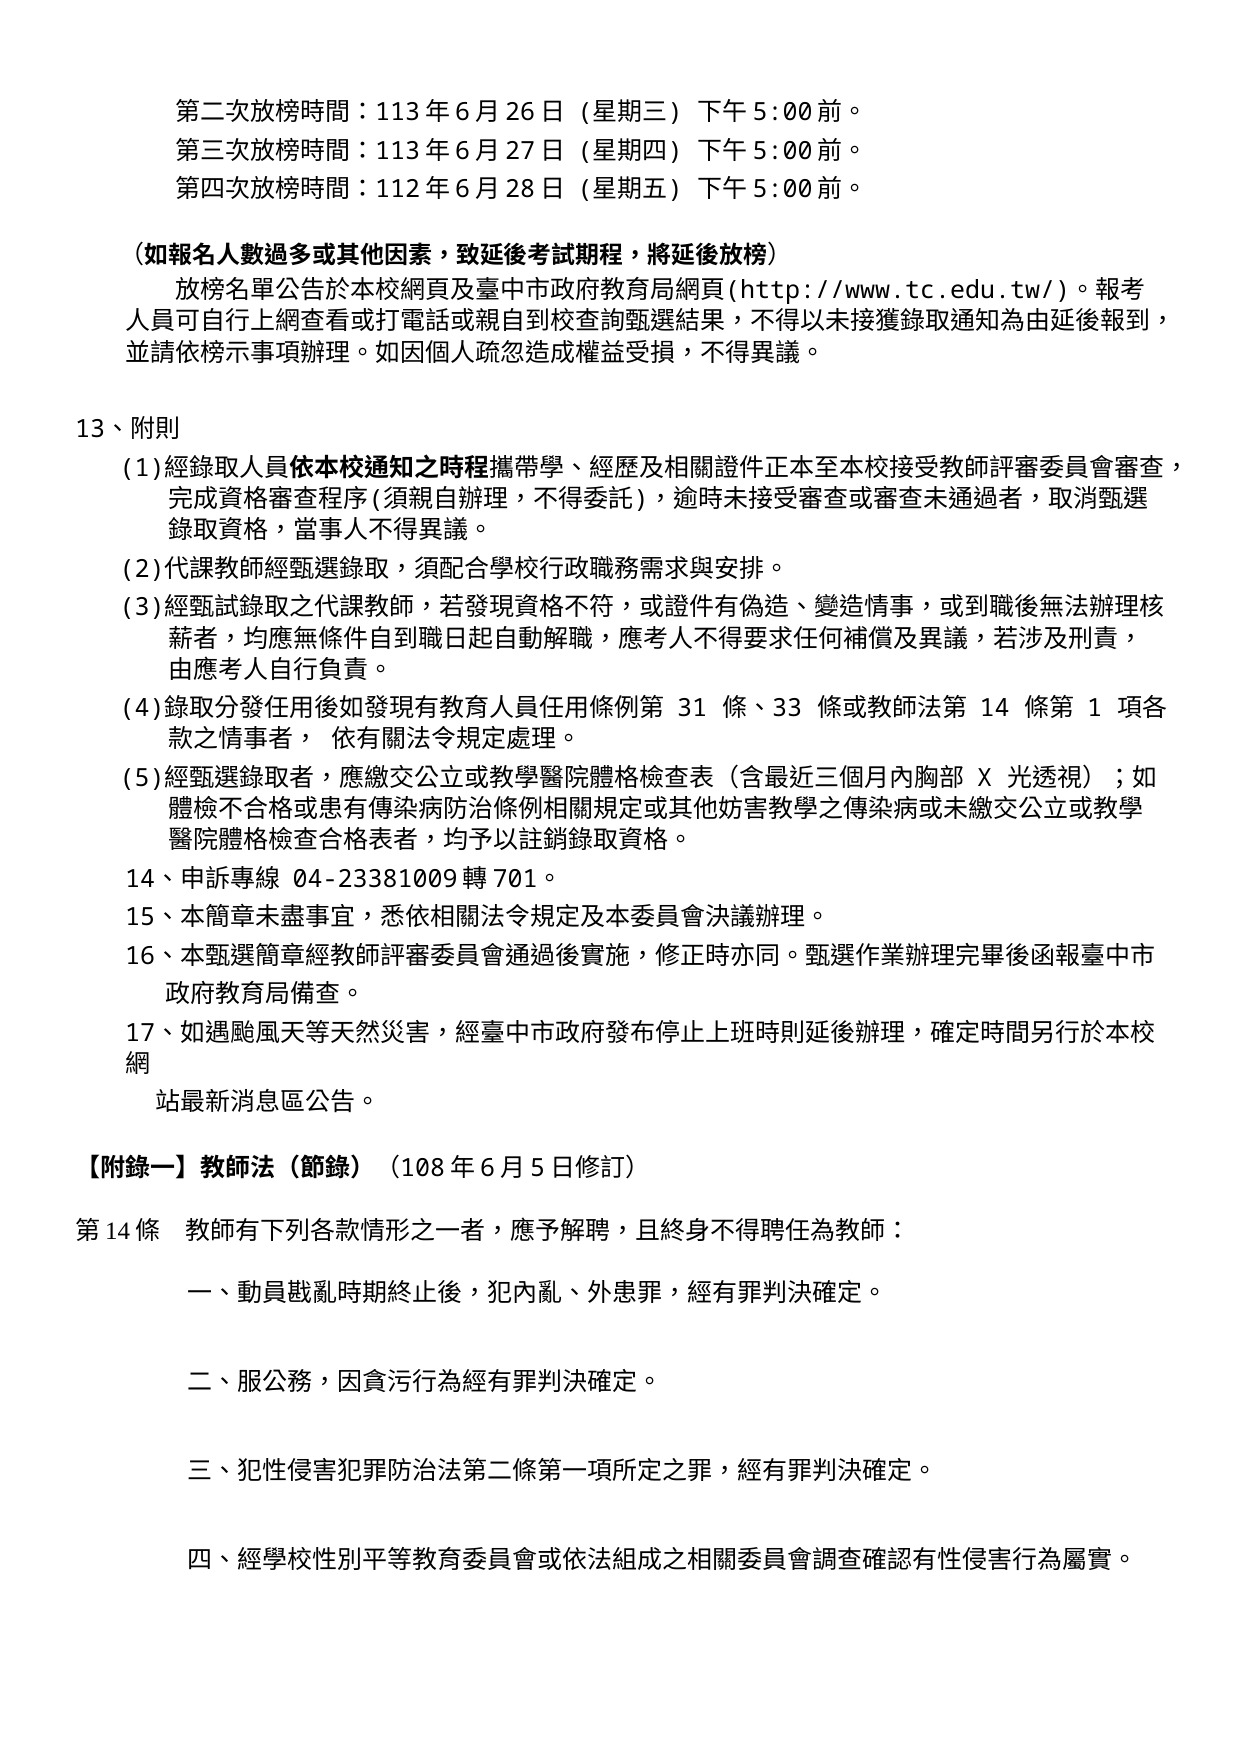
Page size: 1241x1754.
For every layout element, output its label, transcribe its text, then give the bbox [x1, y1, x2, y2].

list 申訴專線 04-23381009轉701。 [125, 862, 1168, 893]
text 【附錄一】教師法（節錄）（108年6月5日修訂） [75, 1124, 1165, 1187]
text 第14條 教師有下列各款情形之一者，應予解聘，且終身不得聘任為教師： [75, 1187, 1165, 1249]
list 如遇颱風天等天然災害，經臺中市政府發布停止上班時則延後辦理，確定時間另行於本校網 [125, 1016, 1168, 1078]
text 二、服公務，因貪污行為經有罪判決確定。 [187, 1338, 1165, 1401]
text 政府教育局備查。 [75, 978, 1168, 1009]
list 第三次放榜時間：113年6月27日 (星期四) 下午5:00前。 [125, 134, 1168, 165]
list 第二次放榜時間：113年6月26日 (星期三) 下午5:00前。 [125, 96, 1168, 127]
text 站最新消息區公告。 [125, 1086, 1168, 1117]
list 附則 [75, 413, 1168, 444]
list 本簡章未盡事宜，悉依相關法令規定及本委員會決議辦理。 [125, 901, 1168, 932]
text （如報名人數過多或其他因素，致延後考試期程，將延後放榜） [119, 211, 1165, 273]
list 經甄選錄取者，應繳交公立或教學醫院體格檢查表（含最近三個月內胸部 X 光透視）；如體檢不合格或患有傳染病防治條例相關規定或其他妨害教學之傳染病或未繳交公立或教學醫院體格檢查合格表者，均予以註銷錄取資格。 [119, 761, 1168, 855]
list 經錄取人員依本校通知之時程攜帶學、經歷及相關證件正本至本校接受教師評審委員會審查，完成資格審查程序(須親自辦理，不得委託)，逾時未接受審查或審查未通過者，取消甄選錄取資格，當事人不得異議。 [119, 451, 1168, 545]
list 錄取分發任用後如發現有教育人員任用條例第 31 條、33 條或教師法第 14 條第 1 項各款之情事者， 依有關法令規定處理。 [119, 692, 1168, 754]
list 第四次放榜時間：112年6月28日 (星期五) 下午5:00前。 [125, 173, 1168, 204]
list 代課教師經甄選錄取，須配合學校行政職務需求與安排。 [119, 552, 1168, 583]
text 一、動員戡亂時期終止後，犯內亂、外患罪，經有罪判決確定。 [187, 1249, 1165, 1312]
list 經甄試錄取之代課教師，若發現資格不符，或證件有偽造、變造情事，或到職後無法辦理核薪者，均應無條件自到職日起自動解職，應考人不得要求任何補償及異議，若涉及刑責，由應考人自行負責。 [119, 591, 1168, 684]
list 放榜名單公告於本校網頁及臺中市政府教育局網頁(http://www.tc.edu.tw/)。報考人員可自行上網查看或打電話或親自到校查詢甄選結果，不得以未接獲錄取通知為由延後報到，並請依榜示事項辦理。如因個人疏忽造成權益受損，不得異議。 [125, 273, 1168, 367]
text 四、經學校性別平等教育委員會或依法組成之相關委員會調查確認有性侵害行為屬實。 [187, 1516, 1165, 1579]
list 本甄選簡章經教師評審委員會通過後實施，修正時亦同。甄選作業辦理完畢後函報臺中市 [125, 939, 1168, 970]
text 三、犯性侵害犯罪防治法第二條第一項所定之罪，經有罪判決確定。 [187, 1427, 1165, 1490]
